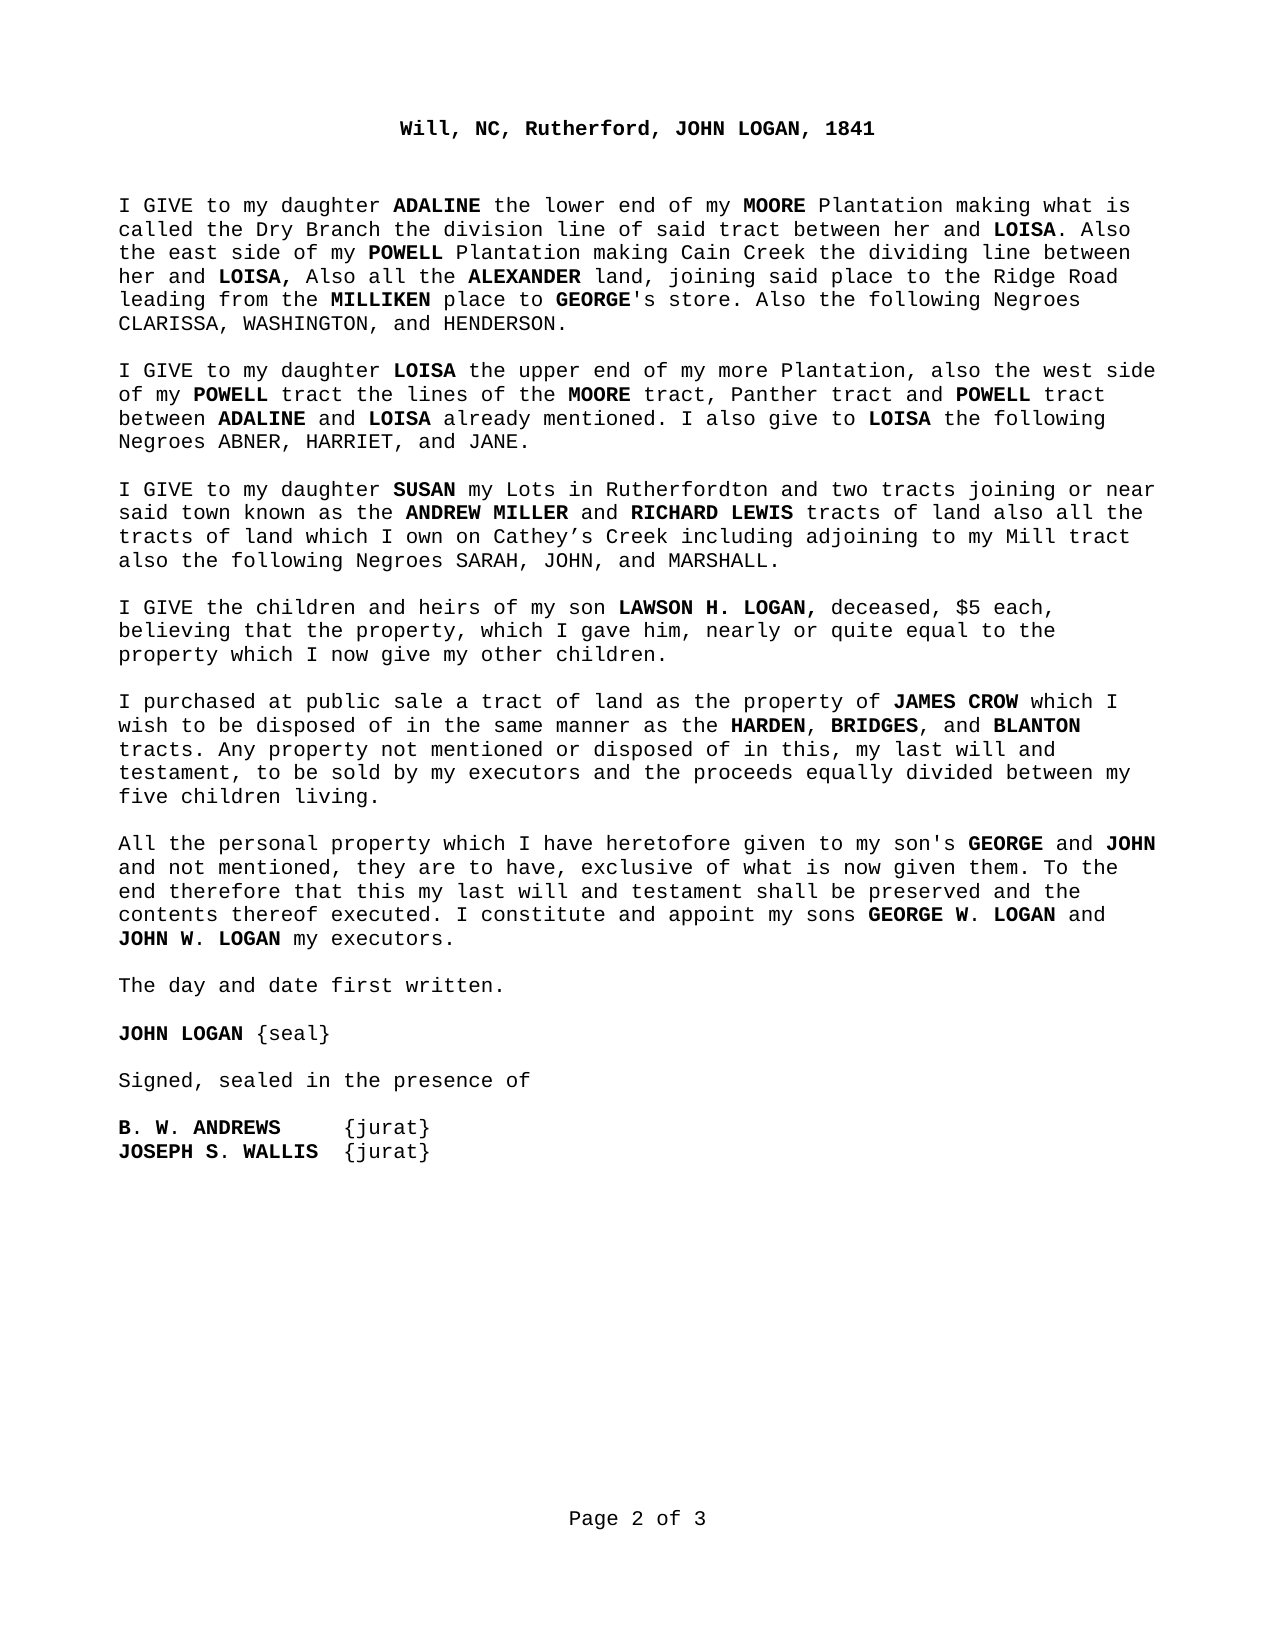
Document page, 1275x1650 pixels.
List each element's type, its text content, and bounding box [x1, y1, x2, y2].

text I GIVE to my daughter ADALINE the lower end of my MOORE Plantation making what is called the Dry Branch the division line of said tract between her and LOISA. Also the east side of my POWELL Plantation making Cain Creek the dividing line between her and LOISA, Also all the ALEXANDER land, joining said place to the Ridge Road leading from the MILLIKEN place to GEORGE's store. Also the following Negroes Clarissa, Washington, and Henderson. [118, 195, 1157, 337]
text JOHN LOGAN {seal} [118, 1022, 1157, 1046]
text I GIVE to my daughter SUSAN my Lots in Rutherfordton and two tracts joining or near said town known as the ANDREW MILLER and RICHARD LEWIS tracts of land also all the tracts of land which I own on Cathey’s Creek including adjoining to my Mill tract also the following Negroes Sarah, JOHN, and Marshall. [118, 479, 1157, 573]
text I GIVE to my daughter LOISA the upper end of my more Plantation, also the west side of my POWELL tract the lines of the MOORE tract, Panther tract and POWELL tract between ADALINE and LOISA already mentioned. I also give to LOISA the following Negroes Abner, Harriet, and Jane. [118, 360, 1157, 455]
text The day and date first written. [118, 975, 1157, 999]
text b. W. Andrews {jurat} [118, 1117, 1157, 1141]
text I purchased at public sale a tract of land as the property of JAMES CROW which I wish to be disposed of in the same manner as the Harden, Bridges, and BLANTON tracts. Any property not mentioned or disposed of in this, my last will and testament, to be sold by my executors and the proceeds equally divided between my five children living. [118, 691, 1157, 810]
text All the personal property which I have heretofore given to my son's GEORGE and JOHN and not mentioned, they are to have, exclusive of what is now given them. To the end therefore that this my last will and testament shall be preserved and the contents thereof executed. I constitute and appoint my sons GEORGE W. LOGAN and JOHN W. LOGAN my executors. [118, 833, 1157, 952]
text I GIVE the children and heirs of my son LAWSON H. LOGAN, deceased, $5 each, believing that the property, which I gave him, nearly or quite equal to the property which I now give my other children. [118, 597, 1157, 668]
text Joseph S. wallis {jurat} [118, 1141, 1157, 1164]
text Signed, sealed in the presence of [118, 1070, 1157, 1093]
